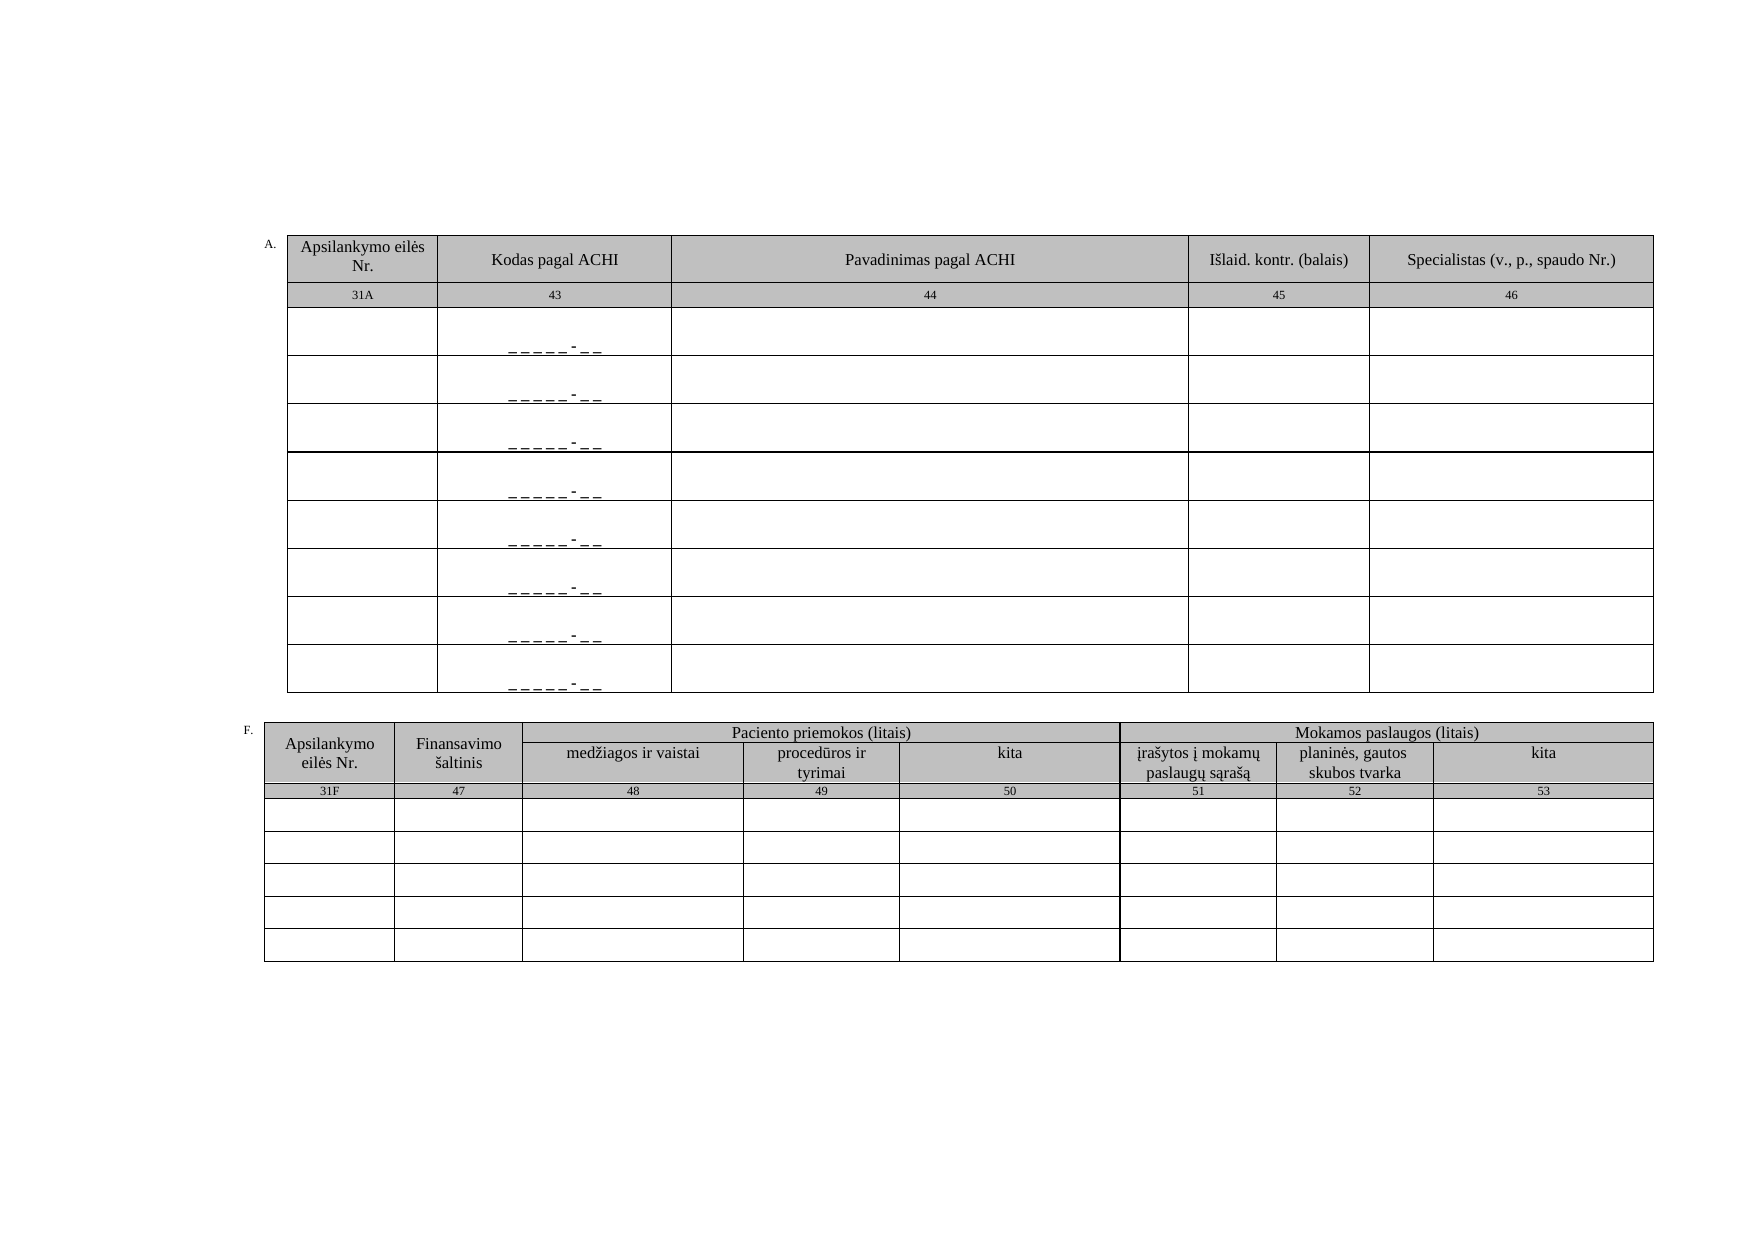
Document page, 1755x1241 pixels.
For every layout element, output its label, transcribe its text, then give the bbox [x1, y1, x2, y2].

table_cell [118, 831, 264, 863]
table_cell [1121, 832, 1276, 863]
table_cell [265, 832, 394, 863]
table_cell [1370, 645, 1653, 692]
table_cell [672, 645, 1188, 692]
table_cell [523, 762, 743, 782]
table_cell [1434, 832, 1653, 863]
table_header A. [118, 235, 287, 282]
table_cell [744, 897, 899, 928]
table_cell [1189, 501, 1369, 548]
table_cell [523, 799, 743, 831]
table_cell [395, 929, 522, 961]
table_cell [1189, 597, 1369, 644]
table_cell [1434, 864, 1653, 896]
table_cell [523, 897, 743, 928]
table_cell [672, 549, 1188, 596]
table_cell [265, 864, 394, 896]
table_cell 52 [1277, 784, 1433, 798]
table_cell [1434, 762, 1653, 782]
table_cell [265, 799, 394, 831]
table_header Apsilankymo eilės Nr. [265, 723, 394, 782]
table_header F. [118, 722, 264, 798]
table_cell [1434, 799, 1653, 831]
table_cell [1277, 897, 1433, 928]
table_cell [1189, 453, 1369, 499]
table_cell planinės, gautos [1277, 743, 1433, 762]
table_cell [900, 929, 1119, 961]
table_cell [900, 832, 1119, 863]
table_cell [672, 501, 1188, 548]
table_cell [672, 356, 1188, 403]
table_cell tyrimai [744, 762, 899, 782]
table_cell _ _ _ _ _ - _ _ [438, 549, 671, 596]
table_cell 44 [672, 283, 1188, 307]
table_cell [288, 356, 437, 403]
table_cell [1121, 897, 1276, 928]
table_cell [1370, 453, 1653, 499]
table_cell _ _ _ _ _ - _ _ [438, 404, 671, 451]
table_header Apsilankymo eilės Nr. [288, 236, 437, 282]
table_cell [744, 864, 899, 896]
table_cell 49 [744, 784, 899, 798]
table_cell [288, 597, 437, 644]
table_cell _ _ _ _ _ - _ _ [438, 645, 671, 692]
table_cell 48 [523, 784, 743, 798]
table_cell _ _ _ _ _ - _ _ [438, 501, 671, 548]
table_cell [118, 282, 287, 307]
table_cell [672, 404, 1188, 451]
table_cell [118, 798, 264, 831]
table_cell 53 [1434, 784, 1653, 798]
table_cell [288, 404, 437, 451]
table_cell [523, 832, 743, 863]
table_cell 31F [265, 784, 394, 798]
table_cell 51 [1121, 784, 1276, 798]
table_cell [118, 451, 287, 499]
table_cell [288, 501, 437, 548]
table_cell [288, 308, 437, 355]
table_cell [118, 896, 264, 928]
table_cell [118, 307, 287, 355]
table_cell 47 [395, 784, 522, 798]
table_cell 46 [1370, 283, 1653, 307]
table_cell procedūros ir [744, 743, 899, 762]
table_cell skubos tvarka [1277, 762, 1433, 782]
table_cell [265, 897, 394, 928]
table_cell [1121, 799, 1276, 831]
table_cell [900, 897, 1119, 928]
table_cell [523, 864, 743, 896]
table_cell [523, 929, 743, 961]
table_header Finansavimo šaltinis [395, 723, 522, 782]
table_cell [118, 500, 287, 548]
table_cell _ _ _ _ _ - _ _ [438, 356, 671, 403]
table_cell [118, 863, 264, 896]
table_header Kodas pagal ACHI [438, 236, 671, 282]
table_cell paslaugų sąrašą [1121, 762, 1276, 782]
table_cell [744, 929, 899, 961]
table_cell [265, 929, 394, 961]
table_cell [744, 799, 899, 831]
table_cell [1370, 308, 1653, 355]
table_cell [1370, 597, 1653, 644]
table_cell [118, 596, 287, 644]
table_cell kita [900, 743, 1119, 762]
table_cell [900, 864, 1119, 896]
table_cell [900, 799, 1119, 831]
table_cell medžiagos ir vaistai [523, 743, 743, 762]
table_cell [118, 403, 287, 451]
table_cell [1121, 929, 1276, 961]
table_header Mokamos paslaugos (litais) [1121, 723, 1653, 742]
table_cell 50 [900, 784, 1119, 798]
table_cell [395, 897, 522, 928]
table_cell [1434, 929, 1653, 961]
table_header Pavadinimas pagal ACHI [672, 236, 1188, 282]
table_cell [1370, 356, 1653, 403]
table_cell [1370, 549, 1653, 596]
table_cell [900, 762, 1119, 782]
table_cell [395, 799, 522, 831]
table_cell [672, 308, 1188, 355]
table_cell [1189, 645, 1369, 692]
table_cell [1189, 549, 1369, 596]
table_header Specialistas (v., p., spaudo Nr.) [1370, 236, 1653, 282]
table_cell [395, 832, 522, 863]
table_cell [118, 928, 264, 961]
table_header Išlaid. kontr. (balais) [1189, 236, 1369, 282]
table_cell [1277, 832, 1433, 863]
table_cell _ _ _ _ _ - _ _ [438, 308, 671, 355]
table_cell [1277, 864, 1433, 896]
table_cell [288, 453, 437, 499]
table_cell 45 [1189, 283, 1369, 307]
table_cell [1277, 929, 1433, 961]
table_cell [118, 548, 287, 596]
table_cell [672, 597, 1188, 644]
table_cell [1189, 308, 1369, 355]
table_cell įrašytos į mokamų [1121, 743, 1276, 762]
table_cell [1370, 501, 1653, 548]
table_cell 43 [438, 283, 671, 307]
table_cell 31A [288, 283, 437, 307]
table_header Paciento priemokos (litais) [523, 723, 1119, 742]
table_cell [1434, 897, 1653, 928]
table_cell [1277, 799, 1433, 831]
table_cell [1370, 404, 1653, 451]
table_cell [1189, 404, 1369, 451]
table_cell _ _ _ _ _ - _ _ [438, 597, 671, 644]
table_cell [118, 355, 287, 403]
table_cell [744, 832, 899, 863]
table_cell [672, 453, 1188, 499]
table_cell [118, 644, 287, 692]
table_cell [288, 645, 437, 692]
table_cell [1121, 864, 1276, 896]
table_cell [288, 549, 437, 596]
table_cell [1189, 356, 1369, 403]
table_cell _ _ _ _ _ - _ _ [438, 453, 671, 499]
table_cell [395, 864, 522, 896]
table_cell kita [1434, 743, 1653, 762]
